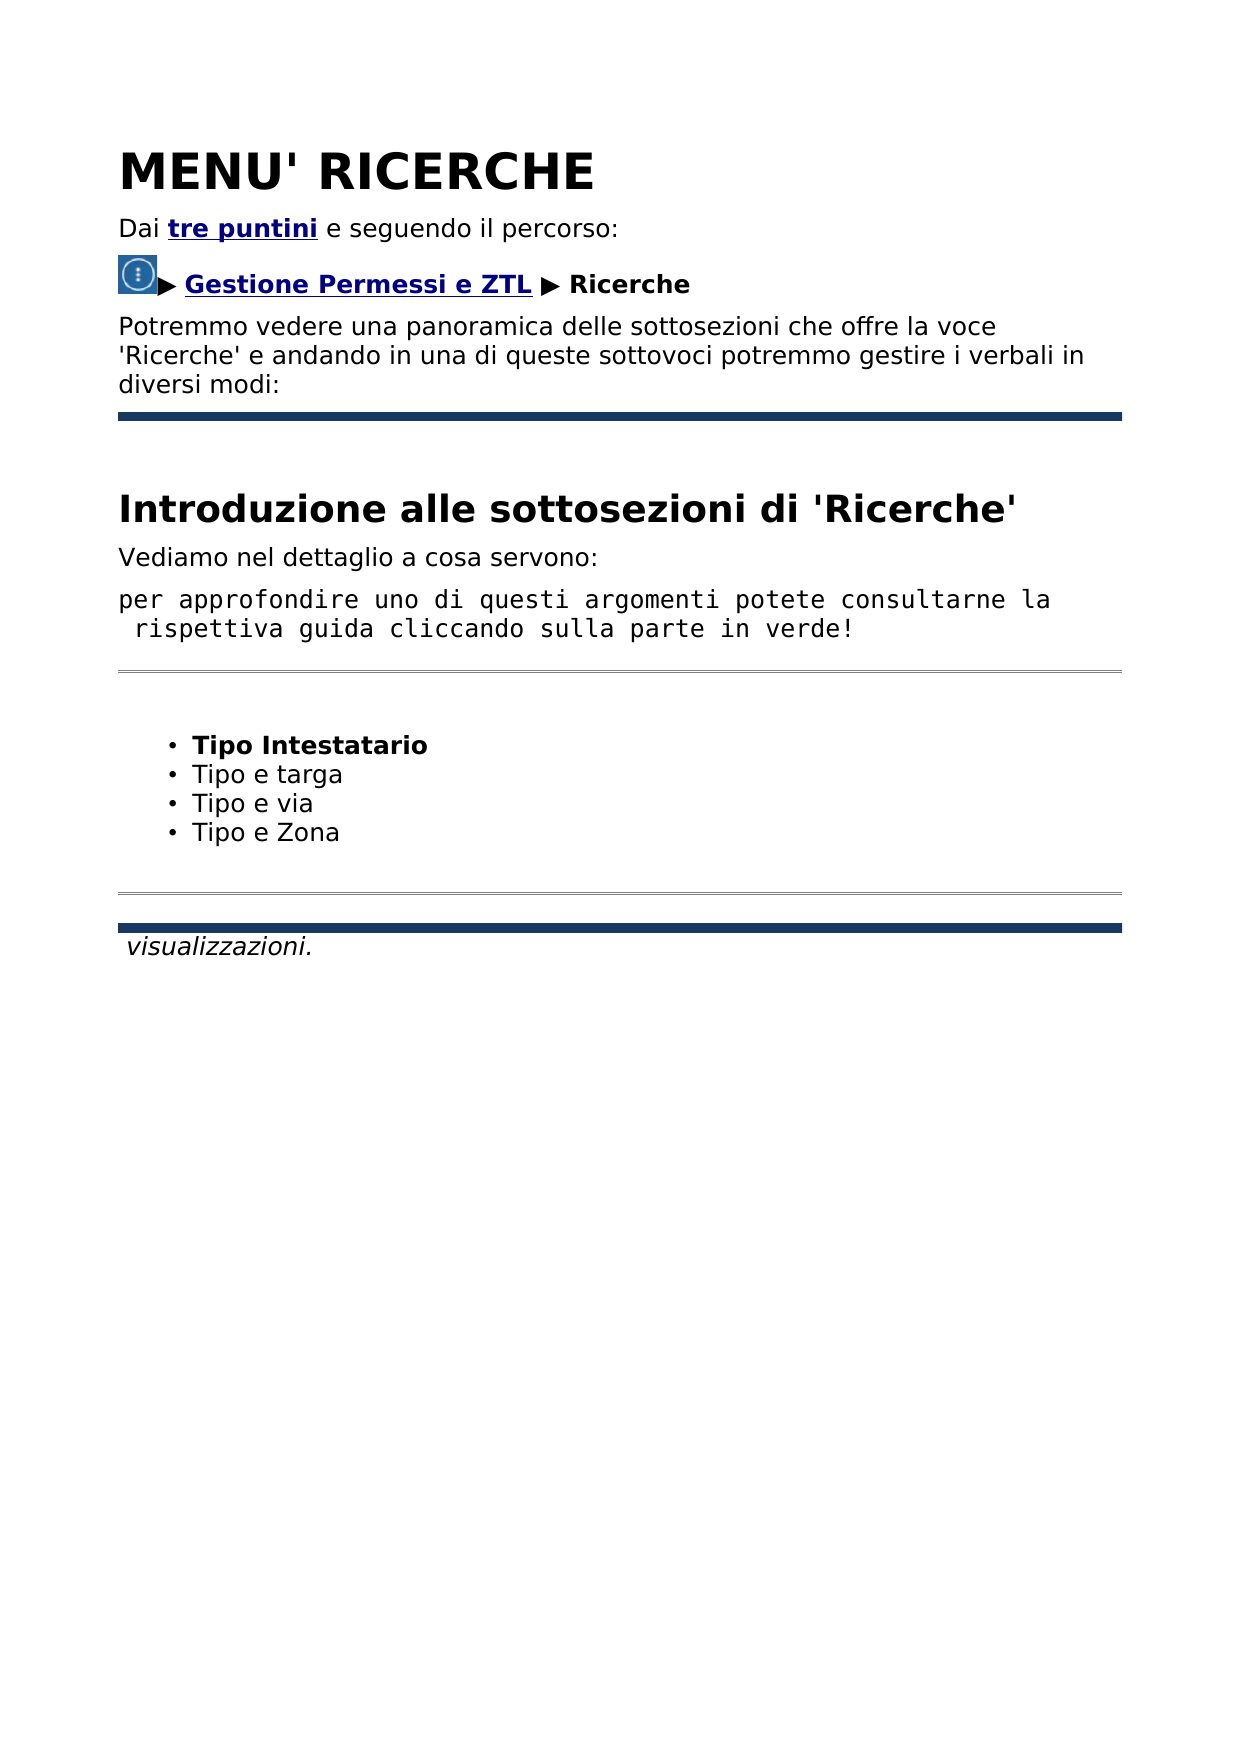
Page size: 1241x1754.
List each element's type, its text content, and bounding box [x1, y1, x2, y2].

picture [118, 923, 1123, 933]
list Tipo e via [177, 789, 1122, 819]
subtitle Introduzione alle sottosezioni di 'Ricerche' [118, 487, 1122, 531]
text Potremmo vedere una panoramica delle sottosezioni che offre la voce 'Ricerche' e andando in una di queste sottovoci potremmo gestire i verbali in diversi modi: [118, 312, 1122, 400]
picture [118, 255, 158, 294]
text Dai tre puntini e seguendo il percorso: [118, 214, 1122, 243]
list Tipo e Zona [177, 819, 1122, 848]
list Tipo e targa [177, 760, 1122, 789]
list Tipo Intestatario [177, 731, 1122, 760]
subtitle MENU' RICERCHE [118, 143, 1122, 201]
text Vediamo nel dettaglio a cosa servono: [118, 543, 1122, 573]
picture [118, 412, 1123, 421]
text ▶ Gestione Permessi e ZTL ▶ Ricerche [118, 256, 1122, 300]
text visualizzazioni. [118, 933, 1122, 961]
text per approfondire uno di questi argomenti potete consultarne la rispettiva guida cliccando sulla parte in verde! [118, 585, 1122, 643]
